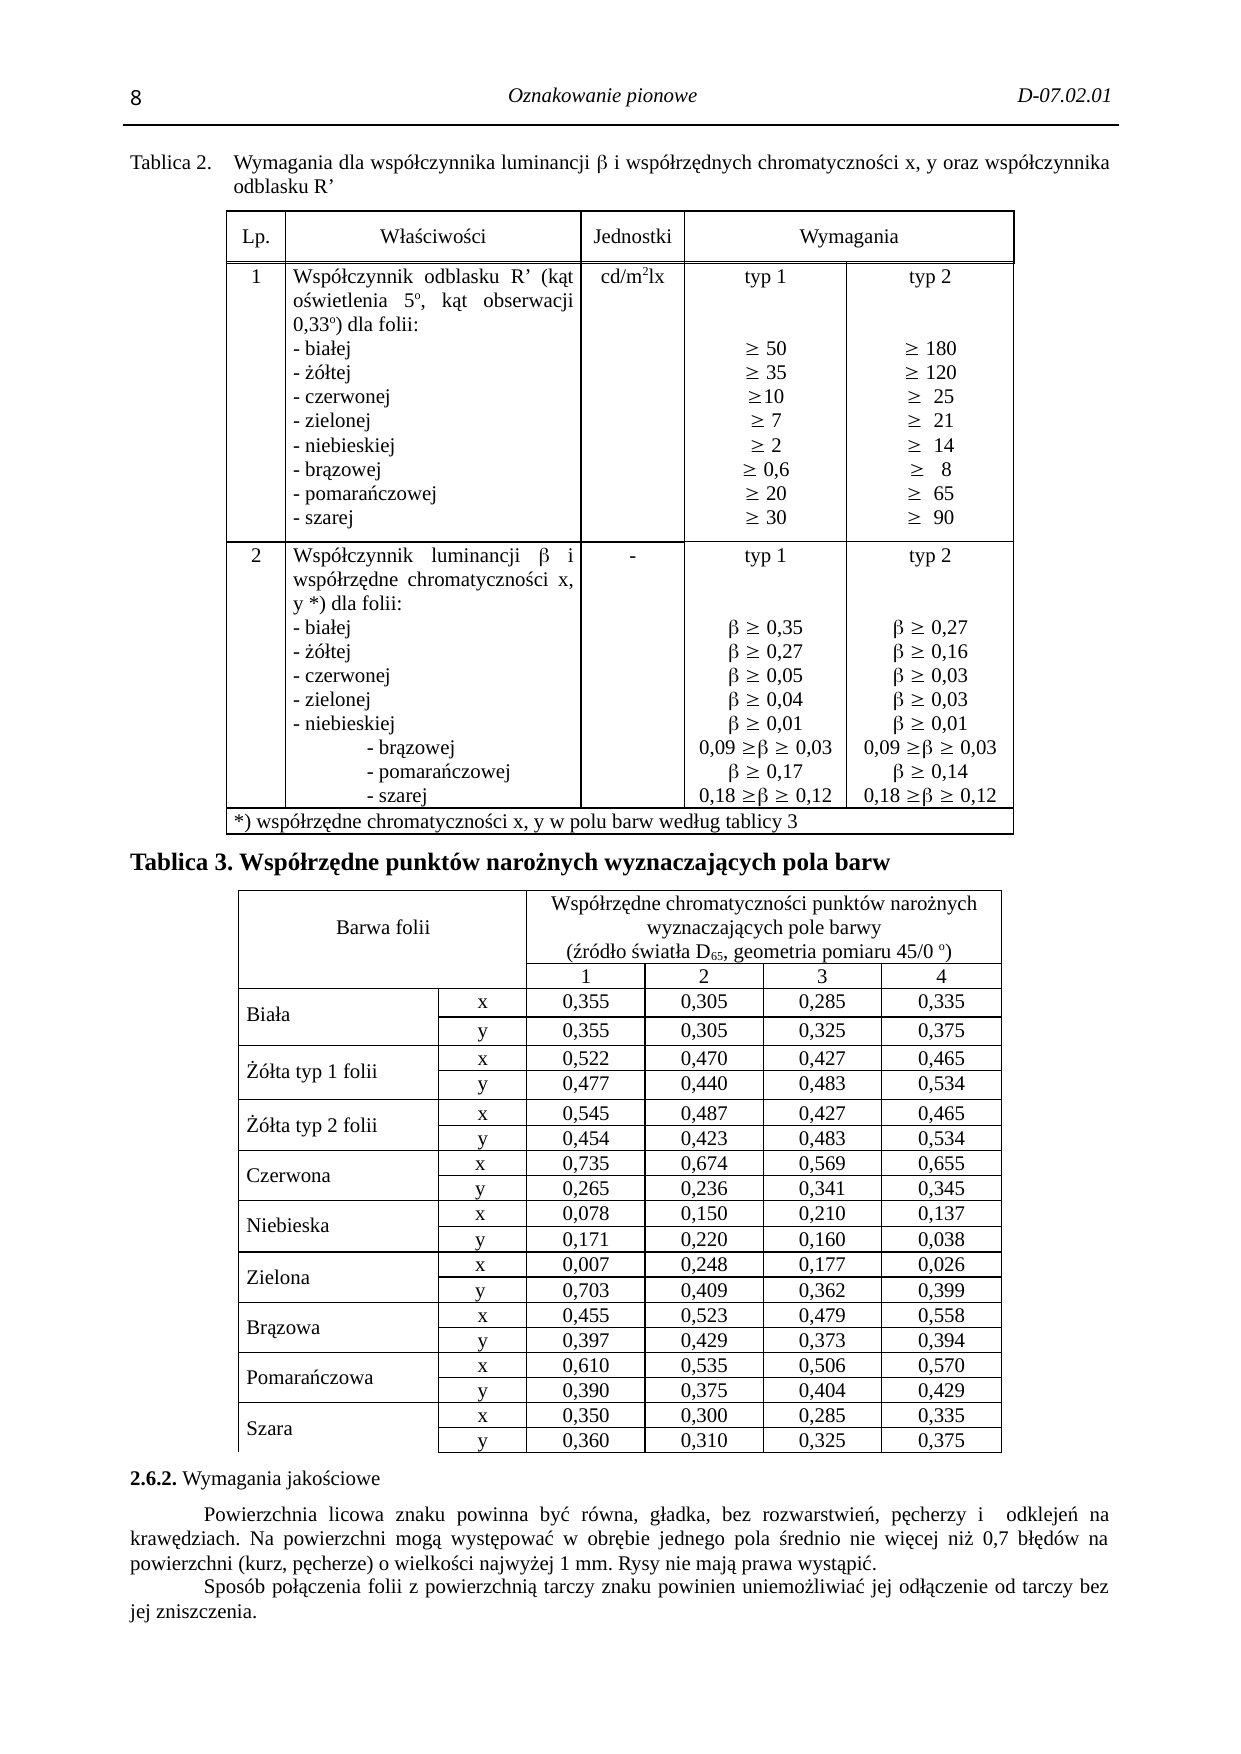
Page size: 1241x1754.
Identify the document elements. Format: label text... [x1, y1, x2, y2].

table_header Barwa folii [239, 891, 526, 988]
table_cell Czerwona [239, 1151, 438, 1200]
table_cell 0,355 [527, 989, 644, 1016]
table_cell 0,026 [882, 1253, 1001, 1276]
table_cell y [439, 1176, 526, 1200]
table_cell 0,534 [882, 1071, 1001, 1099]
table_cell 0,160 [764, 1227, 881, 1251]
table_cell 0,522 [527, 1046, 644, 1070]
table_cell Współczynnik luminancji b i współrzędne chromatyczności x, y *) dla folii: - białej - żółtej - czerwonej - zielonej - niebieskiej - brązowej - pomarańczowej - szarej [286, 543, 580, 807]
text Tablica 2. Wymagania dla współczynnika luminancji  i współrzędnych chromatyczności x, y oraz współczynnika odblasku R’ [130, 150, 1110, 198]
table_cell 0,427 [764, 1100, 881, 1124]
table_cell 0,285 [764, 1403, 881, 1427]
table_cell 0,397 [527, 1328, 644, 1352]
table_cell y [439, 1428, 526, 1452]
table_cell 0,479 [764, 1303, 881, 1327]
table_cell 0,427 [764, 1046, 881, 1070]
table_cell typ 2 b ³ 0,27 b ³ 0,16 b ³ 0,03 b ³ 0,03 b ³ 0,01 0,09 ³b ³ 0,03 b ³ 0,14 0,18 ³b ³ 0,12 [847, 542, 1013, 807]
table_cell Żółta typ 2 folii [239, 1100, 438, 1149]
table_cell y [439, 1378, 526, 1402]
table_cell 0,404 [764, 1378, 881, 1402]
table_cell x [439, 1151, 526, 1175]
table_cell 0,355 [527, 1018, 644, 1045]
table_cell 0,409 [646, 1278, 763, 1302]
table_cell 0,360 [527, 1428, 644, 1452]
table_cell 0,373 [764, 1328, 881, 1352]
table_cell 0,150 [646, 1201, 763, 1226]
table_cell 0,655 [882, 1151, 1001, 1175]
table_cell 0,220 [646, 1227, 763, 1251]
table_cell x [439, 1201, 526, 1226]
table_cell 0,285 [764, 989, 881, 1016]
table_cell *) współrzędne chromatyczności x, y w polu barw według tablicy 3 [227, 809, 1013, 833]
table_cell 0,335 [882, 1403, 1001, 1427]
table_cell 0,423 [646, 1126, 763, 1149]
table_cell Żółta typ 1 folii [239, 1046, 438, 1099]
table_cell y [439, 1278, 526, 1302]
table_cell Współczynnik odblasku R’ (kąt oświetlenia 5o, kąt obserwacji 0,33o) dla folii: - białej - żółtej - czerwonej - zielonej - niebieskiej - brązowej - pomarańczowej - szarej [286, 264, 580, 541]
table_header Współrzędne chromatyczności punktów narożnych wyznaczających pole barwy (źródło światła D65, geometria pomiaru 45/0 o) [527, 891, 1001, 963]
table_cell 0,570 [882, 1353, 1001, 1377]
table_cell 0,375 [646, 1378, 763, 1402]
table_cell x [439, 1100, 526, 1124]
table_cell 0,735 [527, 1151, 644, 1175]
text Tablica 3. Współrzędne punktów narożnych wyznaczających pola barw [130, 847, 1110, 876]
table_cell 0,335 [882, 989, 1001, 1016]
table_cell 0,305 [646, 989, 763, 1016]
table_cell 0,703 [527, 1278, 644, 1302]
table_cell Szara [239, 1403, 438, 1452]
table_cell typ 2 ³ 180 ³ 120 ³ 25 ³ 21 ³ 14 ³ 8 ³ 65 ³ 90 [847, 264, 1013, 541]
table_cell 0,390 [527, 1378, 644, 1402]
table_cell 0,078 [527, 1201, 644, 1226]
table_cell 0,399 [882, 1278, 1001, 1302]
table_cell 0,362 [764, 1278, 881, 1302]
table_cell 0,483 [764, 1071, 881, 1099]
table_cell 0,325 [764, 1018, 881, 1045]
table_cell 1 [227, 264, 285, 541]
table_cell Pomarańczowa [239, 1353, 438, 1402]
table_cell y [439, 1227, 526, 1251]
table_cell 0,350 [527, 1403, 644, 1427]
table_cell 0,210 [764, 1201, 881, 1226]
table_cell 0,375 [882, 1018, 1001, 1045]
table_cell Brązowa [239, 1303, 438, 1352]
table_cell 0,440 [646, 1071, 763, 1099]
table_cell Biała [239, 989, 438, 1045]
table_cell typ 1 ³ 50 ³ 35 ³10 ³ 7 ³ 2 ³ 0,6 ³ 20 ³ 30 [685, 264, 846, 541]
table_cell 0,325 [764, 1428, 881, 1452]
table_cell 0,470 [646, 1046, 763, 1070]
table_cell 0,177 [764, 1253, 881, 1276]
table_cell x [439, 1046, 526, 1070]
table_cell 0,429 [882, 1378, 1001, 1402]
table_cell 1 [527, 964, 644, 988]
text 2.6.2. Wymagania jakościowe [130, 1466, 1110, 1490]
table_cell 0,300 [646, 1403, 763, 1427]
table_header Właściwości [286, 212, 580, 261]
table_cell 0,483 [764, 1126, 881, 1149]
table_cell x [439, 989, 526, 1016]
table_cell 0,007 [527, 1253, 644, 1276]
table_cell 0,429 [646, 1328, 763, 1352]
table_cell 0,545 [527, 1100, 644, 1124]
table_cell 0,455 [527, 1303, 644, 1327]
table_header Lp. [227, 212, 285, 261]
table_cell 2 [227, 543, 285, 807]
table_cell 0,394 [882, 1328, 1001, 1352]
table_cell 0,674 [646, 1151, 763, 1175]
table_cell Niebieska [239, 1201, 438, 1251]
table_cell 0,341 [764, 1176, 881, 1200]
table_cell cd/m2lx [582, 264, 684, 541]
table_cell 0,465 [882, 1100, 1001, 1124]
table_cell x [439, 1403, 526, 1427]
table_cell 0,569 [764, 1151, 881, 1175]
table_cell 4 [882, 964, 1001, 988]
table_cell y [439, 1071, 526, 1099]
table_cell 0,465 [882, 1046, 1001, 1070]
table_cell 0,534 [882, 1126, 1001, 1149]
table_cell x [439, 1353, 526, 1377]
table_cell 0,558 [882, 1303, 1001, 1327]
table_cell 0,477 [527, 1071, 644, 1099]
table_cell y [439, 1126, 526, 1149]
table_cell typ 1 b ³ 0,35 b ³ 0,27 b ³ 0,05 b ³ 0,04 b ³ 0,01 0,09 ³b ³ 0,03 b ³ 0,17 0,18 ³b ³ 0,12 [685, 542, 846, 807]
table_cell 0,345 [882, 1176, 1001, 1200]
table_cell 0,038 [882, 1227, 1001, 1251]
table_cell y [439, 1018, 526, 1045]
table_cell x [439, 1303, 526, 1327]
table_cell 0,236 [646, 1176, 763, 1200]
table_cell 0,248 [646, 1253, 763, 1276]
table_cell 0,535 [646, 1353, 763, 1377]
table_cell 0,506 [764, 1353, 881, 1377]
table_cell 0,454 [527, 1126, 644, 1149]
table_cell - [582, 543, 684, 807]
text Sposób połączenia folii z powierzchnią tarczy znaku powinien uniemożliwiać jej odłączenie od tarczy bez jej zniszczenia. [130, 1574, 1110, 1623]
table_header Jednostki [582, 212, 684, 261]
table_cell 0,137 [882, 1201, 1001, 1226]
table_cell Zielona [239, 1253, 438, 1302]
table_cell 0,265 [527, 1176, 644, 1200]
table_cell 0,523 [646, 1303, 763, 1327]
table_cell 0,305 [646, 1018, 763, 1045]
text Powierzchnia licowa znaku powinna być równa, gładka, bez rozwarstwień, pęcherzy i odklejeń na krawędziach. Na powierzchni mogą występować w obrębie jednego pola średnio nie więcej niż 0,7 błędów na powierzchni (kurz, pęcherze) o wielkości najwyżej 1 mm. Rysy nie mają prawa wystąpić. [130, 1502, 1110, 1574]
table_cell x [439, 1253, 526, 1276]
table_cell 3 [764, 964, 881, 988]
table_cell 0,310 [646, 1428, 763, 1452]
table_cell 0,610 [527, 1353, 644, 1377]
table_cell 0,375 [882, 1428, 1001, 1452]
table_cell 2 [646, 964, 763, 988]
table_cell 0,487 [646, 1100, 763, 1124]
table_cell 0,171 [527, 1227, 644, 1251]
table_header Wymagania [685, 212, 1013, 261]
table_cell y [439, 1328, 526, 1352]
